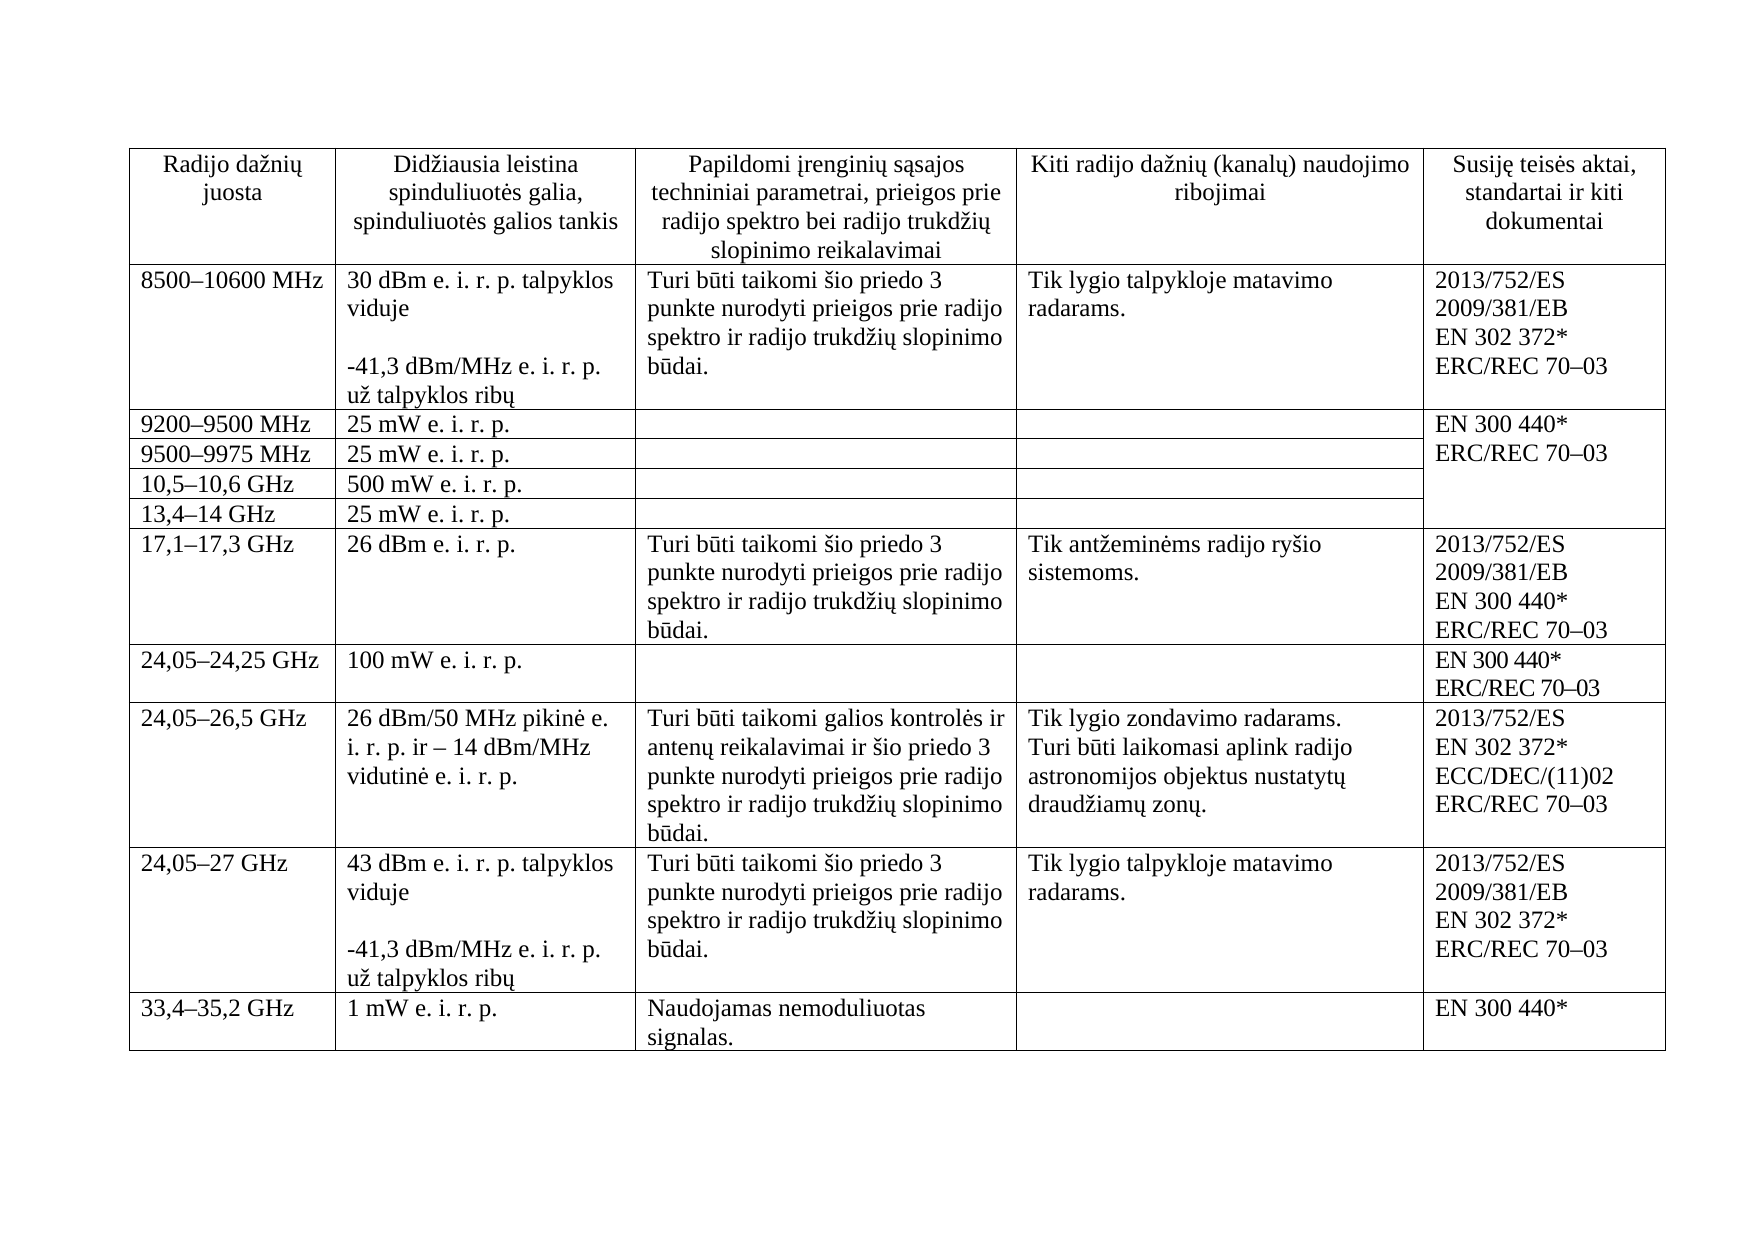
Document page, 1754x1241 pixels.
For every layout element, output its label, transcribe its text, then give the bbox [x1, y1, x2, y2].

table_header Susiję teisės aktai, standartai ir kiti dokumentai [1424, 149, 1665, 264]
table_cell 9500–9975 MHz [130, 439, 335, 468]
table_cell 24,05–27 GHz [130, 848, 335, 992]
table_cell [636, 499, 1016, 528]
table_cell [1017, 645, 1423, 702]
table_cell Turi būti taikomi šio priedo 3 punkte nurodyti prieigos prie radijo spektro ir radijo trukdžių slopinimo būdai. [636, 529, 1016, 644]
table_cell 25 mW e. i. r. p. [336, 439, 635, 468]
table_cell 43 dBm e. i. r. p. talpyklos viduje -41,3 dBm/MHz e. i. r. p. už talpyklos ribų [336, 848, 635, 992]
table_cell Tik antžeminėms radijo ryšio sistemoms. [1017, 529, 1423, 644]
table_cell [1017, 499, 1423, 528]
table_cell Tik lygio zondavimo radarams. Turi būti laikomasi aplink radijo astronomijos objektus nustatytų draudžiamų zonų. [1017, 703, 1423, 847]
table_cell 25 mW e. i. r. p. [336, 499, 635, 528]
table_cell EN 300 440* ERC/REC 70–03 [1424, 645, 1665, 702]
table_cell 100 mW e. i. r. p. [336, 645, 635, 702]
table_cell 25 mW e. i. r. p. [336, 410, 635, 438]
table_cell 1 mW e. i. r. p. [336, 993, 635, 1050]
table_cell [1017, 439, 1423, 468]
table_cell 2013/752/ES 2009/381/EB EN 302 372* ERC/REC 70–03 [1424, 265, 1665, 408]
table_cell 26 dBm e. i. r. p. [336, 529, 635, 644]
table_cell 17,1–17,3 GHz [130, 529, 335, 644]
table_cell 2013/752/ES EN 302 372* ECC/DEC/(11)02 ERC/REC 70–03 [1424, 703, 1665, 847]
table_cell EN 300 440* [1424, 993, 1665, 1050]
table_cell [1017, 469, 1423, 498]
table_cell [636, 645, 1016, 702]
table_cell Turi būti taikomi šio priedo 3 punkte nurodyti prieigos prie radijo spektro ir radijo trukdžių slopinimo būdai. [636, 848, 1016, 992]
table_cell 2013/752/ES 2009/381/EB EN 300 440* ERC/REC 70–03 [1424, 529, 1665, 644]
table_cell 30 dBm e. i. r. p. talpyklos viduje -41,3 dBm/MHz e. i. r. p. už talpyklos ribų [336, 265, 635, 408]
table_cell Tik lygio talpykloje matavimo radarams. [1017, 265, 1423, 408]
table_header Papildomi įrenginių sąsajos techniniai parametrai, prieigos prie radijo spektro bei radijo trukdžių slopinimo reikalavimai [636, 149, 1016, 264]
table_cell [636, 469, 1016, 498]
table_cell 24,05–26,5 GHz [130, 703, 335, 847]
table_cell [1017, 410, 1423, 438]
table_header Kiti radijo dažnių (kanalų) naudojimo ribojimai [1017, 149, 1423, 264]
table_cell EN 300 440* ERC/REC 70–03 [1424, 410, 1665, 528]
table_cell 13,4–14 GHz [130, 499, 335, 528]
table_cell 33,4–35,2 GHz [130, 993, 335, 1050]
table_cell [636, 439, 1016, 468]
table_header Radijo dažnių juosta [130, 149, 335, 264]
table_cell [1017, 993, 1423, 1050]
table_cell 500 mW e. i. r. p. [336, 469, 635, 498]
table_cell Turi būti taikomi šio priedo 3 punkte nurodyti prieigos prie radijo spektro ir radijo trukdžių slopinimo būdai. [636, 265, 1016, 408]
table_cell 10,5–10,6 GHz [130, 469, 335, 498]
table_cell 26 dBm/50 MHz pikinė e. i. r. p. ir – 14 dBm/MHz vidutinė e. i. r. p. [336, 703, 635, 847]
table_cell Naudojamas nemoduliuotas signalas. [636, 993, 1016, 1050]
table_cell 24,05–24,25 GHz [130, 645, 335, 702]
table_cell Turi būti taikomi galios kontrolės ir antenų reikalavimai ir šio priedo 3 punkte nurodyti prieigos prie radijo spektro ir radijo trukdžių slopinimo būdai. [636, 703, 1016, 847]
table_cell [636, 410, 1016, 438]
table_cell 9200–9500 MHz [130, 410, 335, 438]
table_cell 2013/752/ES 2009/381/EB EN 302 372* ERC/REC 70–03 [1424, 848, 1665, 992]
table_header Didžiausia leistina spinduliuotės galia, spinduliuotės galios tankis [336, 149, 635, 264]
table_cell Tik lygio talpykloje matavimo radarams. [1017, 848, 1423, 992]
table_cell 8500–10600 MHz [130, 265, 335, 408]
